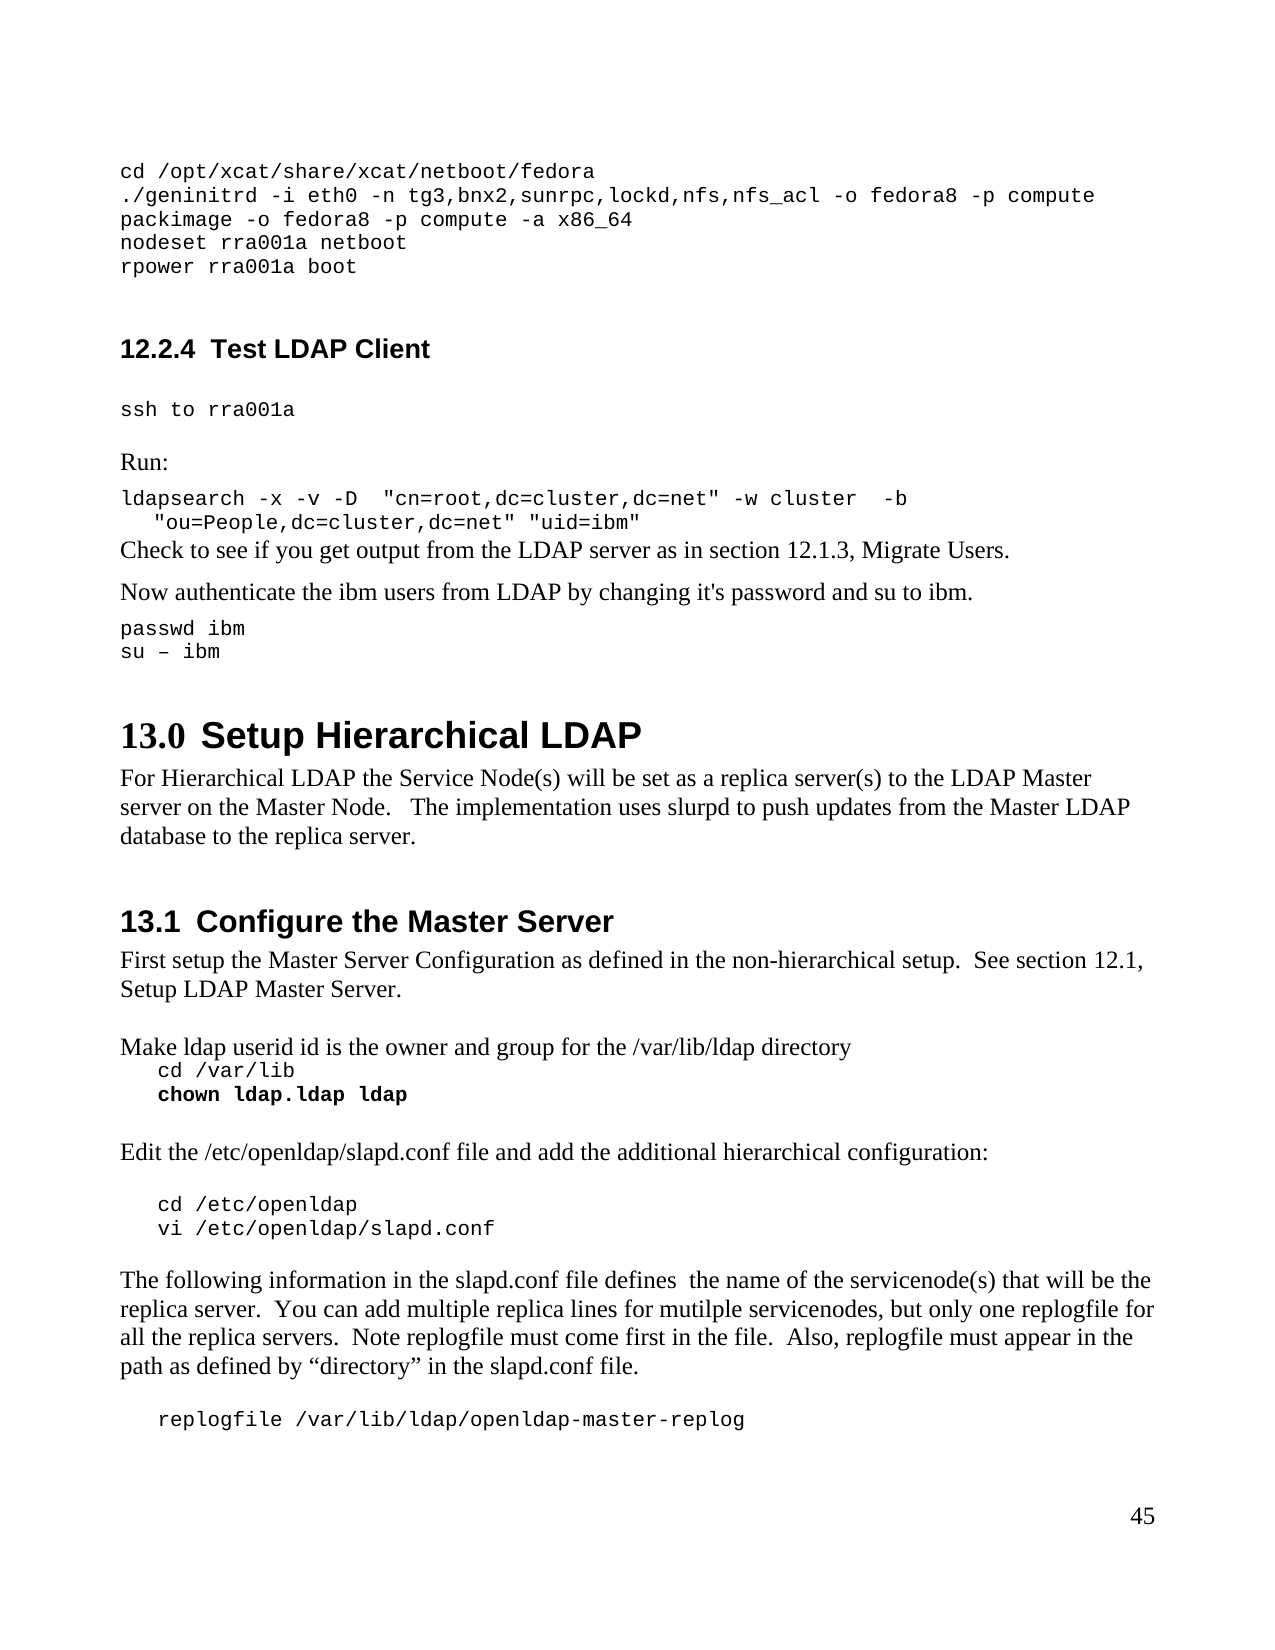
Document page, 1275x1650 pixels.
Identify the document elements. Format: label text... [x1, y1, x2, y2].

text replogfile /var/lib/ldap/openldap-master-replog [157, 1409, 1155, 1432]
text ssh to rra001a [120, 399, 1155, 423]
text rpower rra001a boot [120, 256, 1155, 279]
text Edit the /etc/openldap/slapd.conf file and add the additional hierarchical configuration: [120, 1137, 1155, 1165]
text packimage -o fedora8 -p compute -a x86_64 [120, 208, 1155, 232]
text The following information in the slapd.conf file defines the name of the servicenode(s) that will be the replica server. You can add multiple replica lines for mutilple servicenodes, but only one replogfile for all the replica servers. Note replogfile must come first in the file. Also, replogfile must appear in the path as defined by “directory” in the slapd.conf file. [120, 1265, 1155, 1380]
text First setup the Master Server Configuration as defined in the non-hierarchical setup. See section 12.1, Setup LDAP Master Server. [120, 946, 1155, 1003]
text For Hierarchical LDAP the Service Node(s) will be set as a replica server(s) to the LDAP Master server on the Master Node. The implementation uses slurpd to push updates from the Master LDAP database to the replica server. [120, 763, 1155, 849]
text Check to see if you get output from the LDAP server as in section 12.1.3, Migrate Users. [120, 535, 1155, 564]
subtitle Test LDAP Client [120, 333, 1155, 364]
text su – ibm [120, 641, 1155, 665]
subtitle Setup Hierarchical LDAP [120, 714, 1155, 757]
text ldapsearch -x -v -D "cn=root,dc=cluster,dc=net" -w cluster -b "ou=People,dc=cluster,dc=net" "uid=ibm" [120, 488, 1155, 535]
text Make ldap userid id is the owner and group for the /var/lib/ldap directory [120, 1032, 1155, 1061]
text nodeset rra001a netboot [120, 232, 1155, 256]
subtitle Configure the Master Server [120, 903, 1155, 939]
text passwd ibm [120, 618, 1155, 641]
text cd /opt/xcat/share/xcat/netboot/fedora [120, 161, 1155, 185]
text vi /etc/openldap/slapd.conf [157, 1218, 1155, 1241]
text Run: [120, 447, 1155, 476]
text chown ldap.ldap ldap [157, 1084, 1155, 1108]
text ./geninitrd -i eth0 -n tg3,bnx2,sunrpc,lockd,nfs,nfs_acl -o fedora8 -p compute [120, 185, 1155, 208]
text Now authenticate the ibm users from LDAP by changing it's password and su to ibm. [120, 577, 1155, 605]
text cd /etc/openldap [157, 1194, 1155, 1218]
text cd /var/lib [157, 1061, 1155, 1084]
